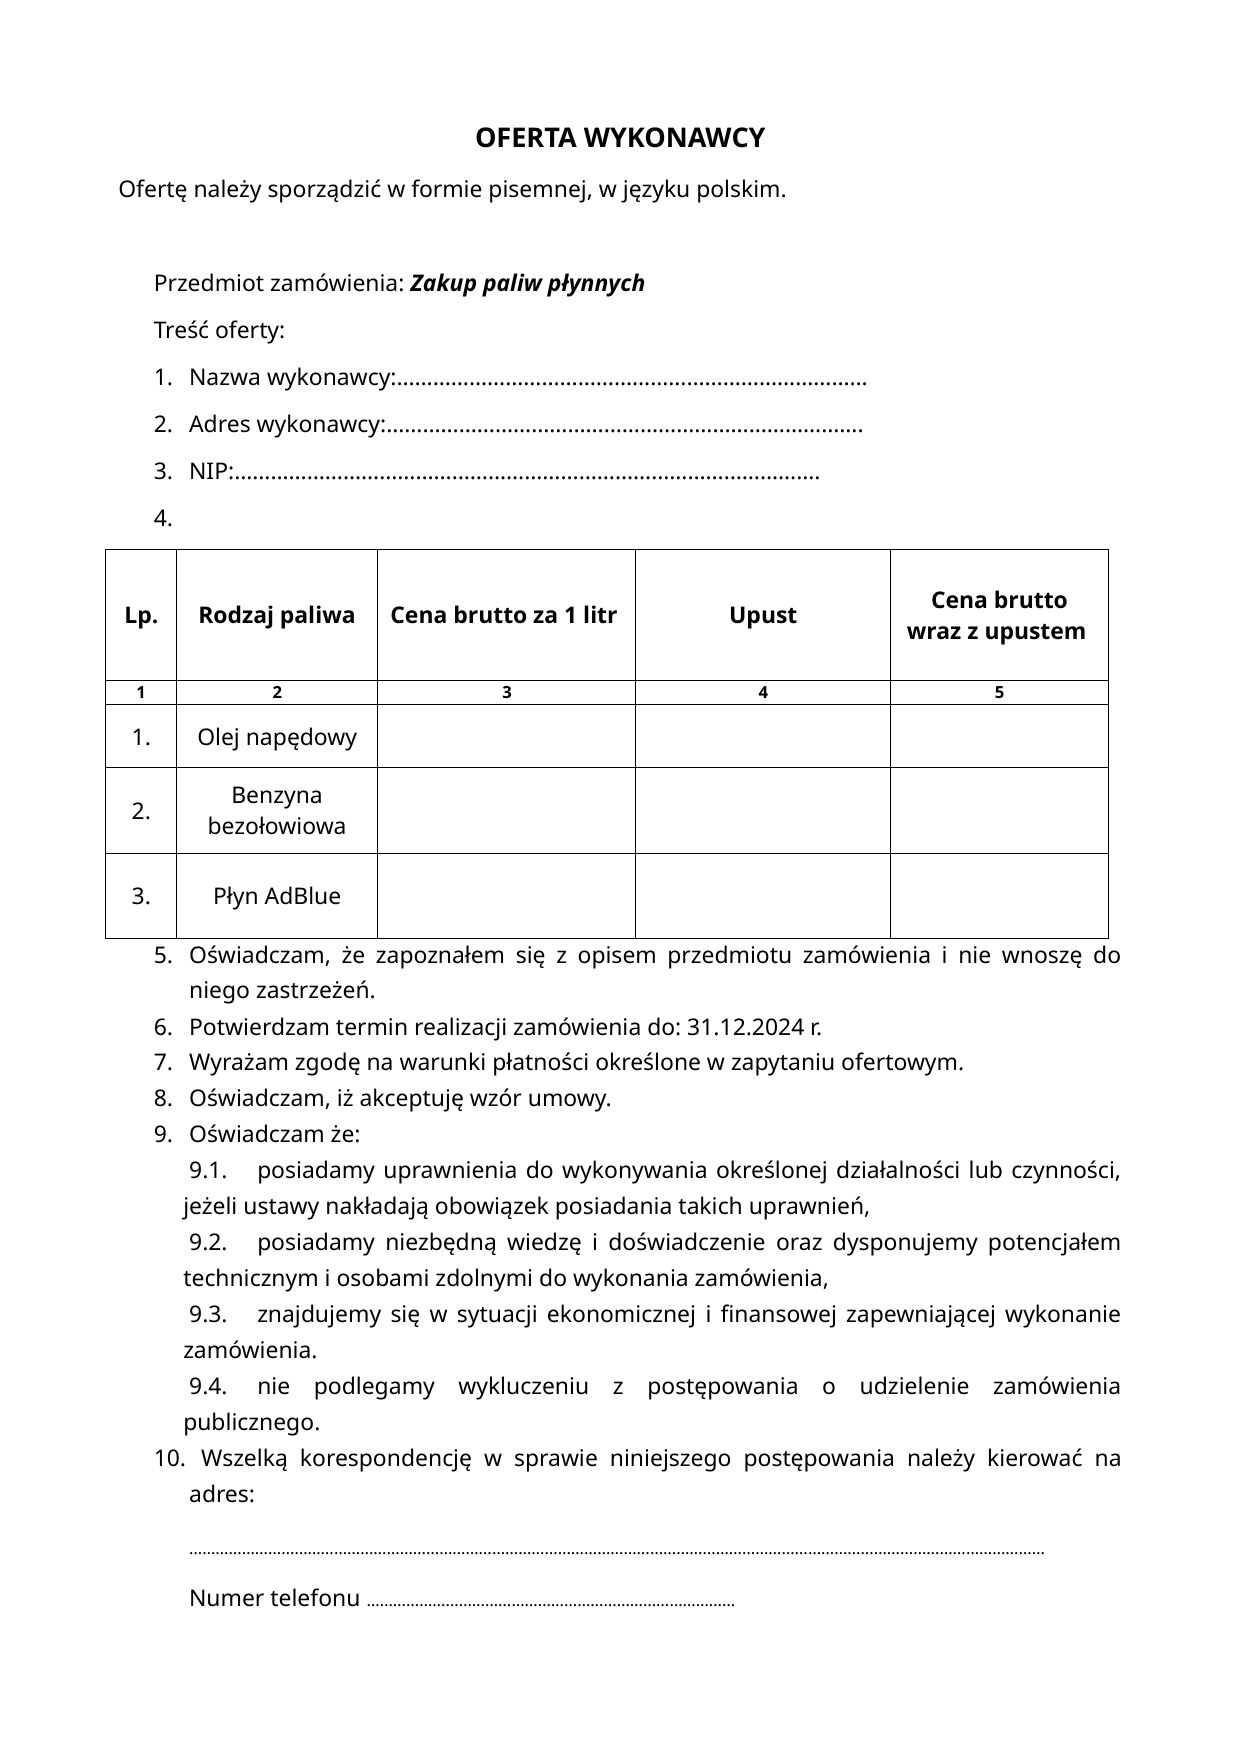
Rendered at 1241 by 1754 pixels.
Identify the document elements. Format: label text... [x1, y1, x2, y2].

table_cell [891, 854, 1108, 937]
text OFERTA WYKONAWCY [118, 118, 1122, 155]
table_cell 4 [636, 681, 890, 704]
list Oświadczam, że zapoznałem się z opisem przedmiotu zamówienia i nie wnoszę do niego zastrzeżeń. [153, 938, 1122, 1006]
table_cell [378, 768, 635, 852]
table_cell [636, 705, 890, 767]
table_cell 5 [891, 681, 1108, 704]
table_cell [636, 854, 890, 937]
table_cell [891, 705, 1108, 767]
table_cell Benzyna bezołowiowa [177, 768, 377, 852]
list Wszelką korespondencję w sprawie niniejszego postępowania należy kierować na adres: [153, 1442, 1122, 1509]
table_header Rodzaj paliwa [177, 550, 377, 680]
list Nazwa wykonawcy:…………………………………………………………………… [153, 361, 1122, 392]
list Oświadczam, iż akceptuję wzór umowy. [153, 1082, 1122, 1113]
table_cell 1 [106, 681, 176, 704]
list Wyrażam zgodę na warunki płatności określone w zapytaniu ofertowym. [153, 1046, 1122, 1078]
list Treść oferty: [118, 314, 1122, 345]
list Przedmiot zamówienia: Zakup paliw płynnych [118, 267, 1122, 298]
table_cell 2 [177, 681, 377, 704]
table_header Upust [636, 550, 890, 680]
table_cell 3. [106, 854, 176, 937]
table_cell 1. [106, 705, 176, 767]
table_header Cena brutto wraz z upustem [891, 550, 1108, 680]
table_cell [891, 768, 1108, 852]
table_cell 2. [106, 768, 176, 852]
list …………………………………………………………………………………………………………………………………………………………………………… [153, 1536, 1122, 1559]
list nie podlegamy wykluczeniu z postępowania o udzielenie zamówienia publicznego. [183, 1370, 1122, 1437]
list znajdujemy się w sytuacji ekonomicznej i finansowej zapewniającej wykonanie zamówienia. [183, 1298, 1122, 1365]
table_cell Olej napędowy [177, 705, 377, 767]
list Adres wykonawcy:……………………………………………………………………. [153, 408, 1122, 439]
table_cell [378, 854, 635, 937]
list posiadamy uprawnienia do wykonywania określonej działalności lub czynności, jeżeli ustawy nakładają obowiązek posiadania takich uprawnień, [183, 1154, 1122, 1221]
table_header Cena brutto za 1 litr [378, 550, 635, 680]
table_cell [636, 768, 890, 852]
table_cell 3 [378, 681, 635, 704]
list Potwierdzam termin realizacji zamówienia do: 31.12.2024 r. [153, 1010, 1122, 1042]
table_cell Płyn AdBlue [177, 854, 377, 937]
text Ofertę należy sporządzić w formie pisemnej, w języku polskim. [118, 173, 1122, 205]
table_cell [378, 705, 635, 767]
table_header Lp. [106, 550, 176, 680]
list posiadamy niezbędną wiedzę i doświadczenie oraz dysponujemy potencjałem technicznym i osobami zdolnymi do wykonania zamówienia, [183, 1226, 1122, 1293]
list NIP:……………………………………………………………………………………. [153, 455, 1122, 486]
list Numer telefonu ………………………………………………………………………… [153, 1582, 1122, 1613]
list Oświadczam że: [153, 1118, 1122, 1149]
